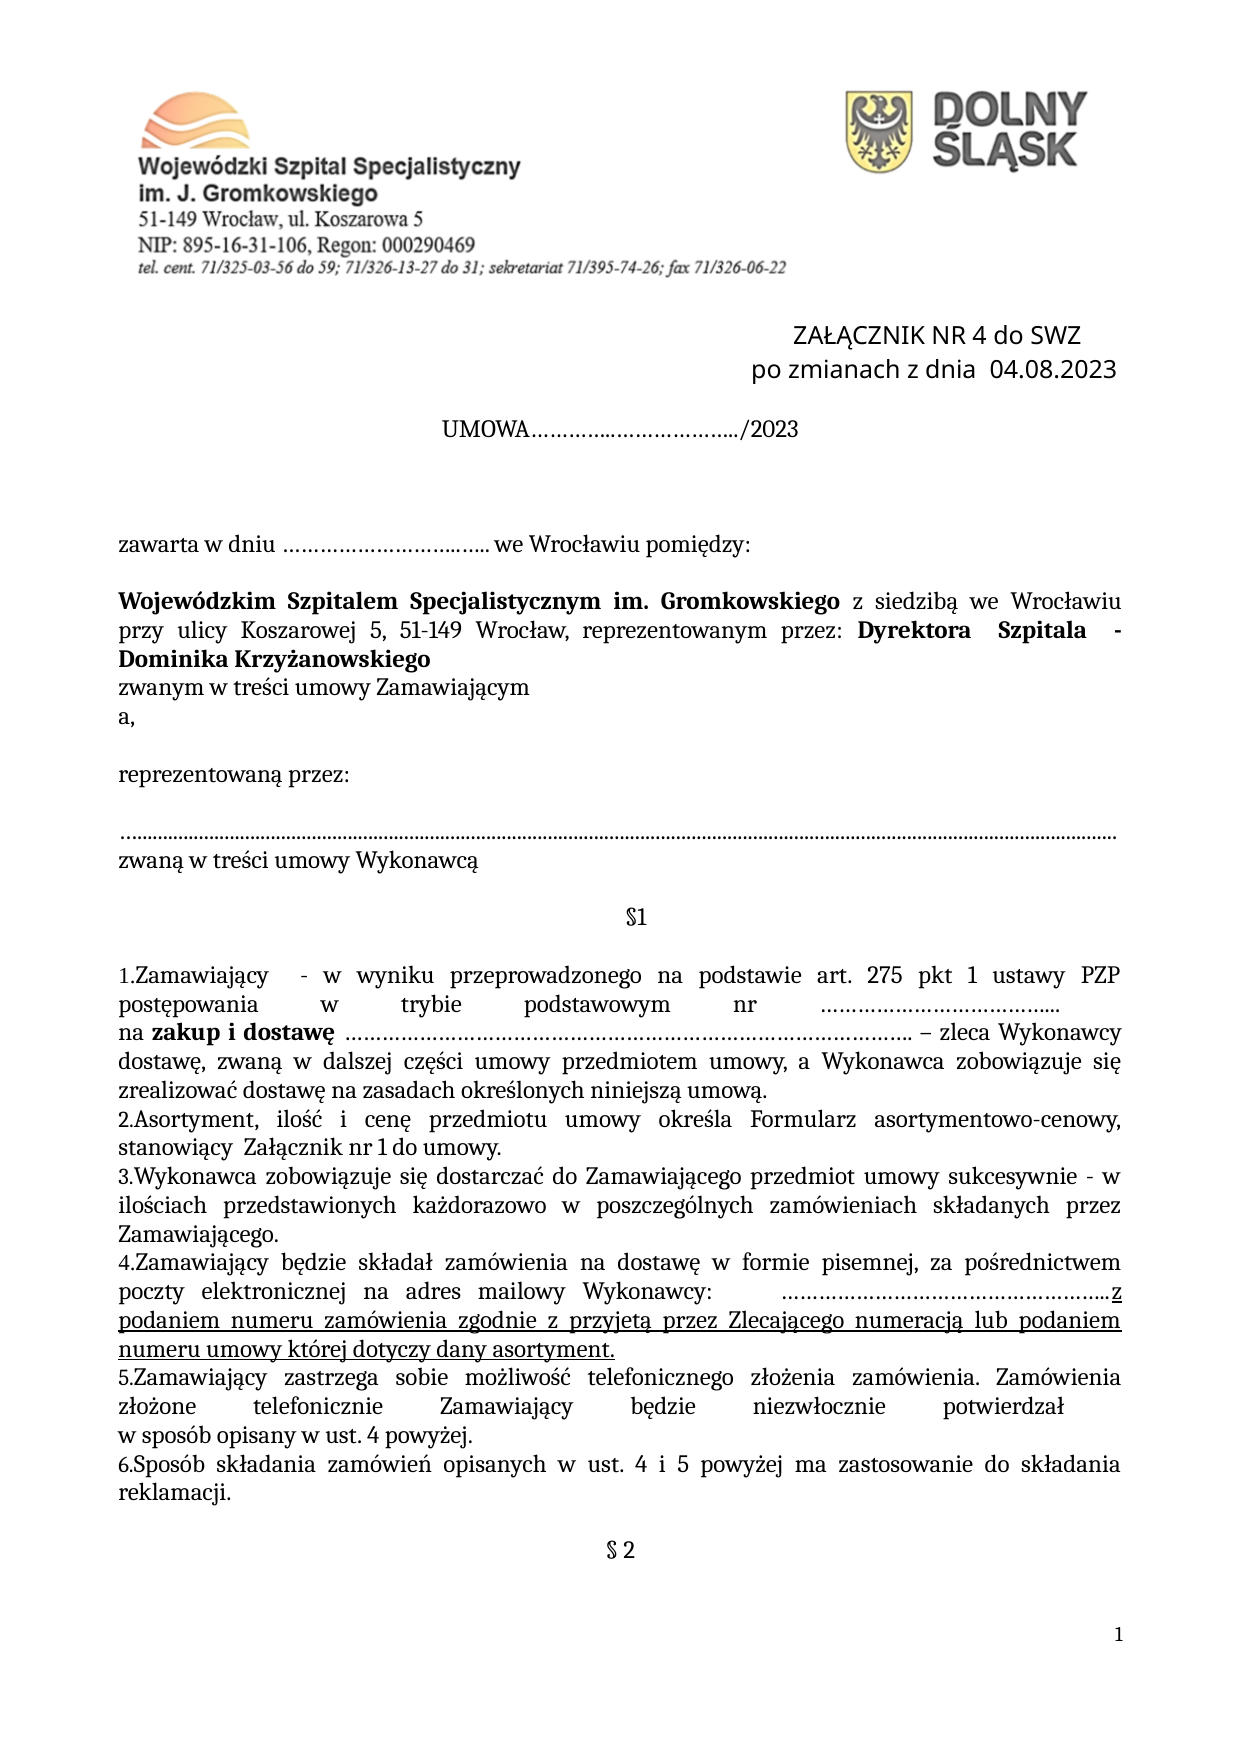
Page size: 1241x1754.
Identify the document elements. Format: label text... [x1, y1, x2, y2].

text UMOWA…………..………………../2023 [118, 414, 1122, 443]
list Zamawiający będzie składał zamówienia na dostawę w formie pisemnej, za pośrednictwem poczty elektronicznej na adres mailowy Wykonawcy: ……………………………………………..z podaniem numeru zamówienia zgodnie z przyjetą przez Zlecającego numeracją lub podaniem [118, 1248, 1122, 1330]
list Sposób składania zamówień opisanych w ust. 4 i 5 powyżej ma zastosowanie do składania reklamacji. [118, 1449, 1122, 1507]
list Zamawiający zastrzega sobie możliwość telefonicznego złożenia zamówienia. Zamówienia złożone telefonicznie Zamawiający będzie niezwłocznie potwierdzał w sposób opisany w ust. 4 powyżej. [118, 1363, 1122, 1449]
text §1 [118, 903, 1122, 932]
text Wojewódzkim Szpitalem Specjalistycznym im. Gromkowskiego z siedzibą we Wrocławiu przy ulicy Koszarowej 5, 51-149 Wrocław, reprezentowanym przez: Dyrektora Szpitala - Dominika Krzyżanowskiego [118, 587, 1122, 673]
text zwaną w treści umowy Wykonawcą [118, 846, 1122, 874]
text § 2 [118, 1536, 1122, 1564]
list Zamawiający - w wyniku przeprowadzonego na podstawie art. 275 pkt 1 ustawy PZP postępowania w trybie podstawowym nr ………………………………... na zakup i dostawę ………………………………………………………………………………. – zleca Wykonawcy dostawę, zwaną w dalszej części umowy przedmiotem umowy, a Wykonawca zobowiązuje się zrealizować dostawę na zasadach określonych niniejszą umową. [118, 961, 1122, 1104]
text …............................................................................................................................................................................................... [118, 817, 1122, 846]
list Wykonawca zobowiązuje się dostarczać do Zamawiającego przedmiot umowy sukcesywnie - w ilościach przedstawionych każdorazowo w poszczególnych zamówieniach składanych przez Zamawiającego. [118, 1162, 1122, 1248]
text zwanym w treści umowy Zamawiającym [118, 673, 1122, 702]
text zawarta w dniu ………………………..….. we Wrocławiu pomiędzy: [118, 529, 1122, 558]
text reprezentowaną przez: [118, 759, 1122, 788]
list numeru umowy której dotyczy dany asortyment. [118, 1332, 1122, 1363]
text a, [118, 702, 1122, 731]
list Asortyment, ilość i cenę przedmiotu umowy określa Formularz asortymentowo-cenowy, stanowiący Załącznik nr 1 do umowy. [118, 1104, 1122, 1162]
